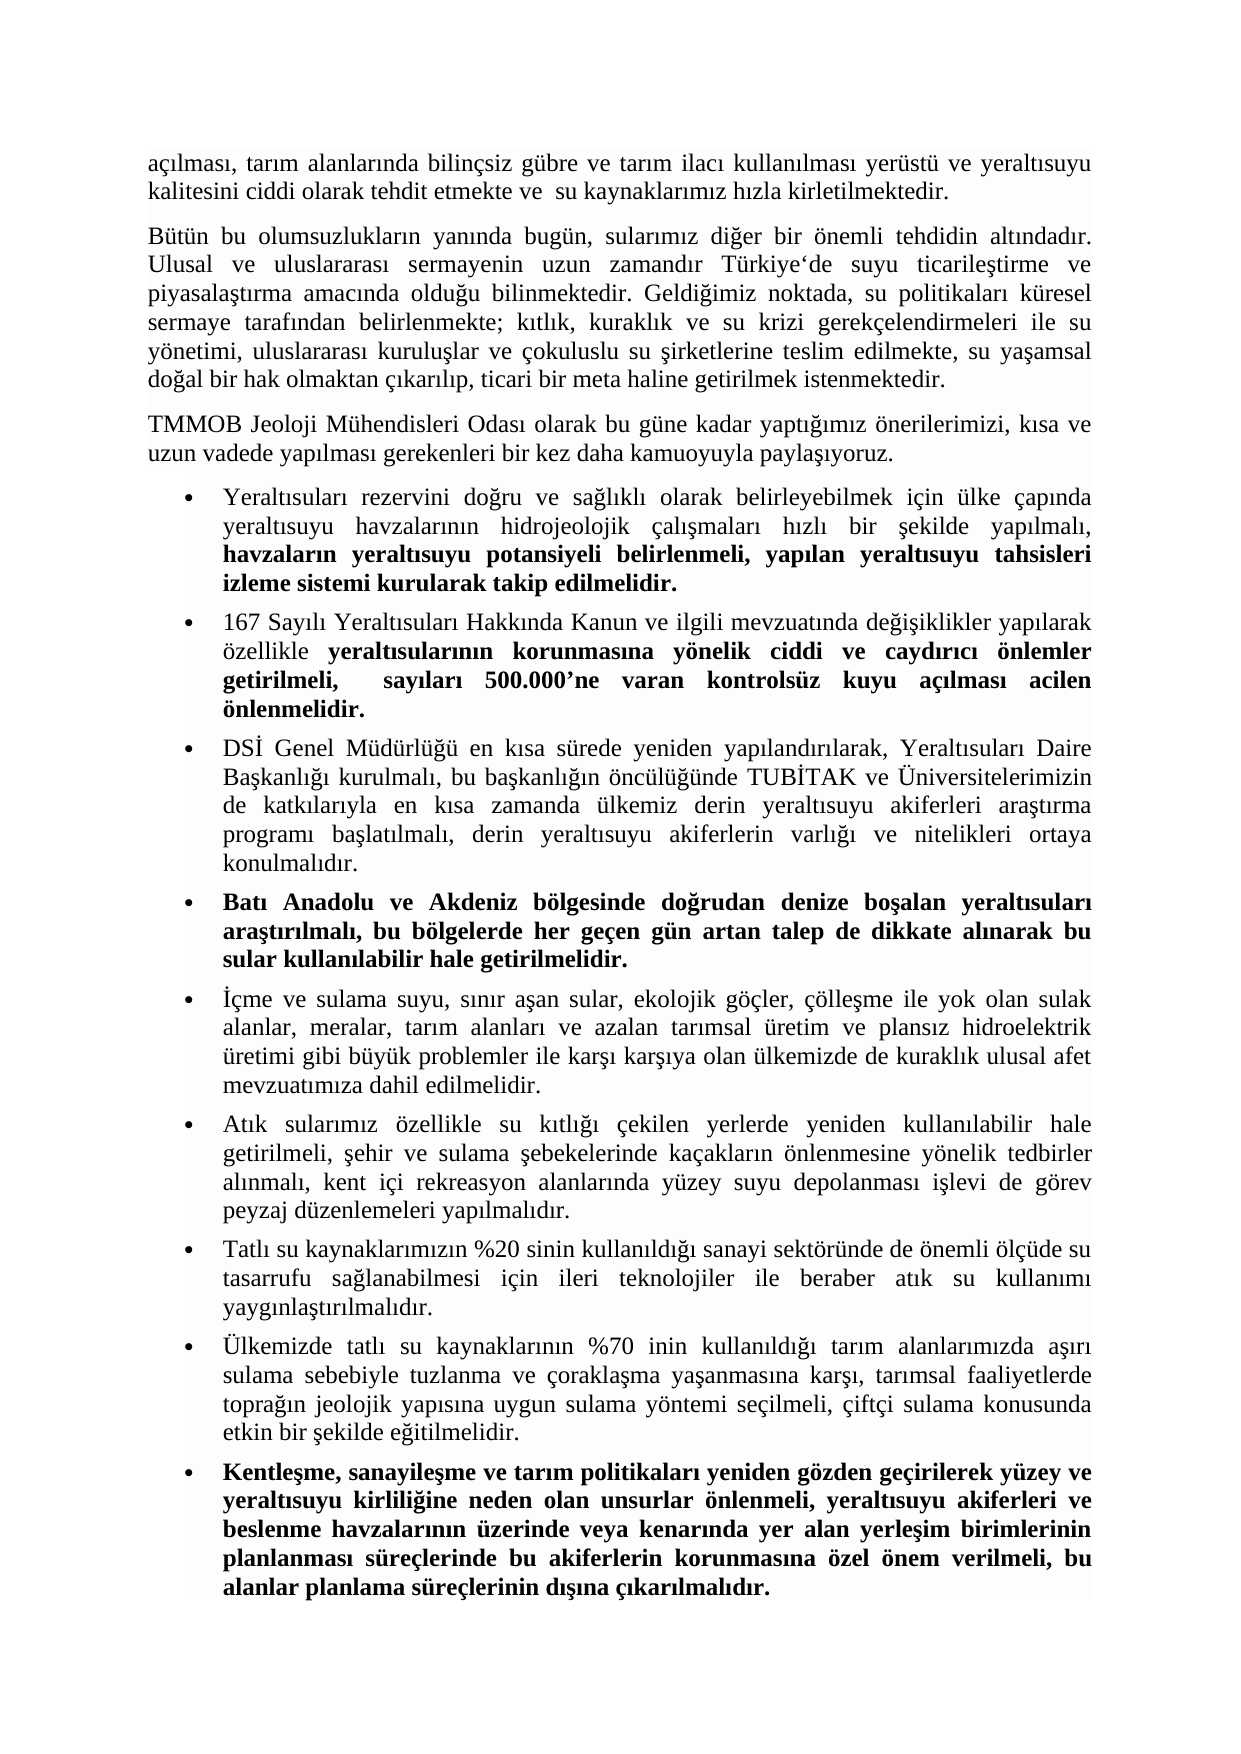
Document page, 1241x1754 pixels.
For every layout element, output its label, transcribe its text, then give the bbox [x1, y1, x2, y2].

text Bütün bu olumsuzlukların yanında bugün, sularımız diğer bir önemli tehdidin altındadır. Ulusal ve uluslararası sermayenin uzun zamandır Türkiye‘de suyu ticarileştirme ve piyasalaştırma amacında olduğu bilinmektedir. Geldiğimiz noktada, su politikaları küresel sermaye tarafından belirlenmekte; kıtlık, kuraklık ve su krizi gerekçelendirmeleri ile su yönetimi, uluslararası kuruluşlar ve çokuluslu su şirketlerine teslim edilmekte, su yaşamsal doğal bir hak olmaktan çıkarılıp, ticari bir meta haline getirilmek istenmektedir. [148, 221, 1093, 393]
list Batı Anadolu ve Akdeniz bölgesinde doğrudan denize boşalan yeraltısuları araştırılmalı, bu bölgelerde her geçen gün artan talep de dikkate alınarak bu sular kullanılabilir hale getirilmelidir. [185, 887, 1093, 973]
list DSİ Genel Müdürlüğü en kısa sürede yeniden yapılandırılarak, Yeraltısuları Daire Başkanlığı kurulmalı, bu başkanlığın öncülüğünde TUBİTAK ve Üniversitelerimizin de katkılarıyla en kısa zamanda ülkemiz derin yeraltısuyu akiferleri araştırma programı başlatılmalı, derin yeraltısuyu akiferlerin varlığı ve nitelikleri ortaya konulmalıdır. [185, 733, 1093, 877]
list Atık sularımız özellikle su kıtlığı çekilen yerlerde yeniden kullanılabilir hale getirilmeli, şehir ve sulama şebekelerinde kaçakların önlenmesine yönelik tedbirler alınmalı, kent içi rekreasyon alanlarında yüzey suyu depolanması işlevi de görev peyzaj düzenlemeleri yapılmalıdır. [185, 1109, 1093, 1224]
text TMMOB Jeoloji Mühendisleri Odası olarak bu güne kadar yaptığımız önerilerimizi, kısa ve uzun vadede yapılması gerekenleri bir kez daha kamuoyuyla paylaşıyoruz. [148, 409, 1093, 466]
list İçme ve sulama suyu, sınır aşan sular, ekolojik göçler, çölleşme ile yok olan sulak alanlar, meralar, tarım alanları ve azalan tarımsal üretim ve plansız hidroelektrik üretimi gibi büyük problemler ile karşı karşıya olan ülkemizde de kuraklık ulusal afet mevzuatımıza dahil edilmelidir. [185, 984, 1093, 1099]
list Ülkemizde tatlı su kaynaklarının %70 inin kullanıldığı tarım alanlarımızda aşırı sulama sebebiyle tuzlanma ve çoraklaşma yaşanmasına karşı, tarımsal faaliyetlerde toprağın jeolojik yapısına uygun sulama yöntemi seçilmeli, çiftçi sulama konusunda etkin bir şekilde eğitilmelidir. [185, 1331, 1093, 1446]
list Kentleşme, sanayileşme ve tarım politikaları yeniden gözden geçirilerek yüzey ve yeraltısuyu kirliliğine neden olan unsurlar önlenmeli, yeraltısuyu akiferleri ve beslenme havzalarının üzerinde veya kenarında yer alan yerleşim birimlerinin planlanması süreçlerinde bu akiferlerin korunmasına özel önem verilmeli, bu alanlar planlama süreçlerinin dışına çıkarılmalıdır. [185, 1457, 1093, 1600]
list 167 Sayılı Yeraltısuları Hakkında Kanun ve ilgili mevzuatında değişiklikler yapılarak özellikle yeraltısularının korunmasına yönelik ciddi ve caydırıcı önlemler getirilmeli, sayıları 500.000’ne varan kontrolsüz kuyu açılması acilen önlenmelidir. [185, 607, 1093, 722]
list Yeraltısuları rezervini doğru ve sağlıklı olarak belirleyebilmek için ülke çapında yeraltısuyu havzalarının hidrojeolojik çalışmaları hızlı bir şekilde yapılmalı, havzaların yeraltısuyu potansiyeli belirlenmeli, yapılan yeraltısuyu tahsisleri izleme sistemi kurularak takip edilmelidir. [185, 482, 1093, 597]
text açılması, tarım alanlarında bilinçsiz gübre ve tarım ilacı kullanılması yerüstü ve yeraltısuyu kalitesini ciddi olarak tehdit etmekte ve su kaynaklarımız hızla kirletilmektedir. [148, 148, 1093, 205]
list Tatlı su kaynaklarımızın %20 sinin kullanıldığı sanayi sektöründe de önemli ölçüde su tasarrufu sağlanabilmesi için ileri teknolojiler ile beraber atık su kullanımı yaygınlaştırılmalıdır. [185, 1234, 1093, 1321]
